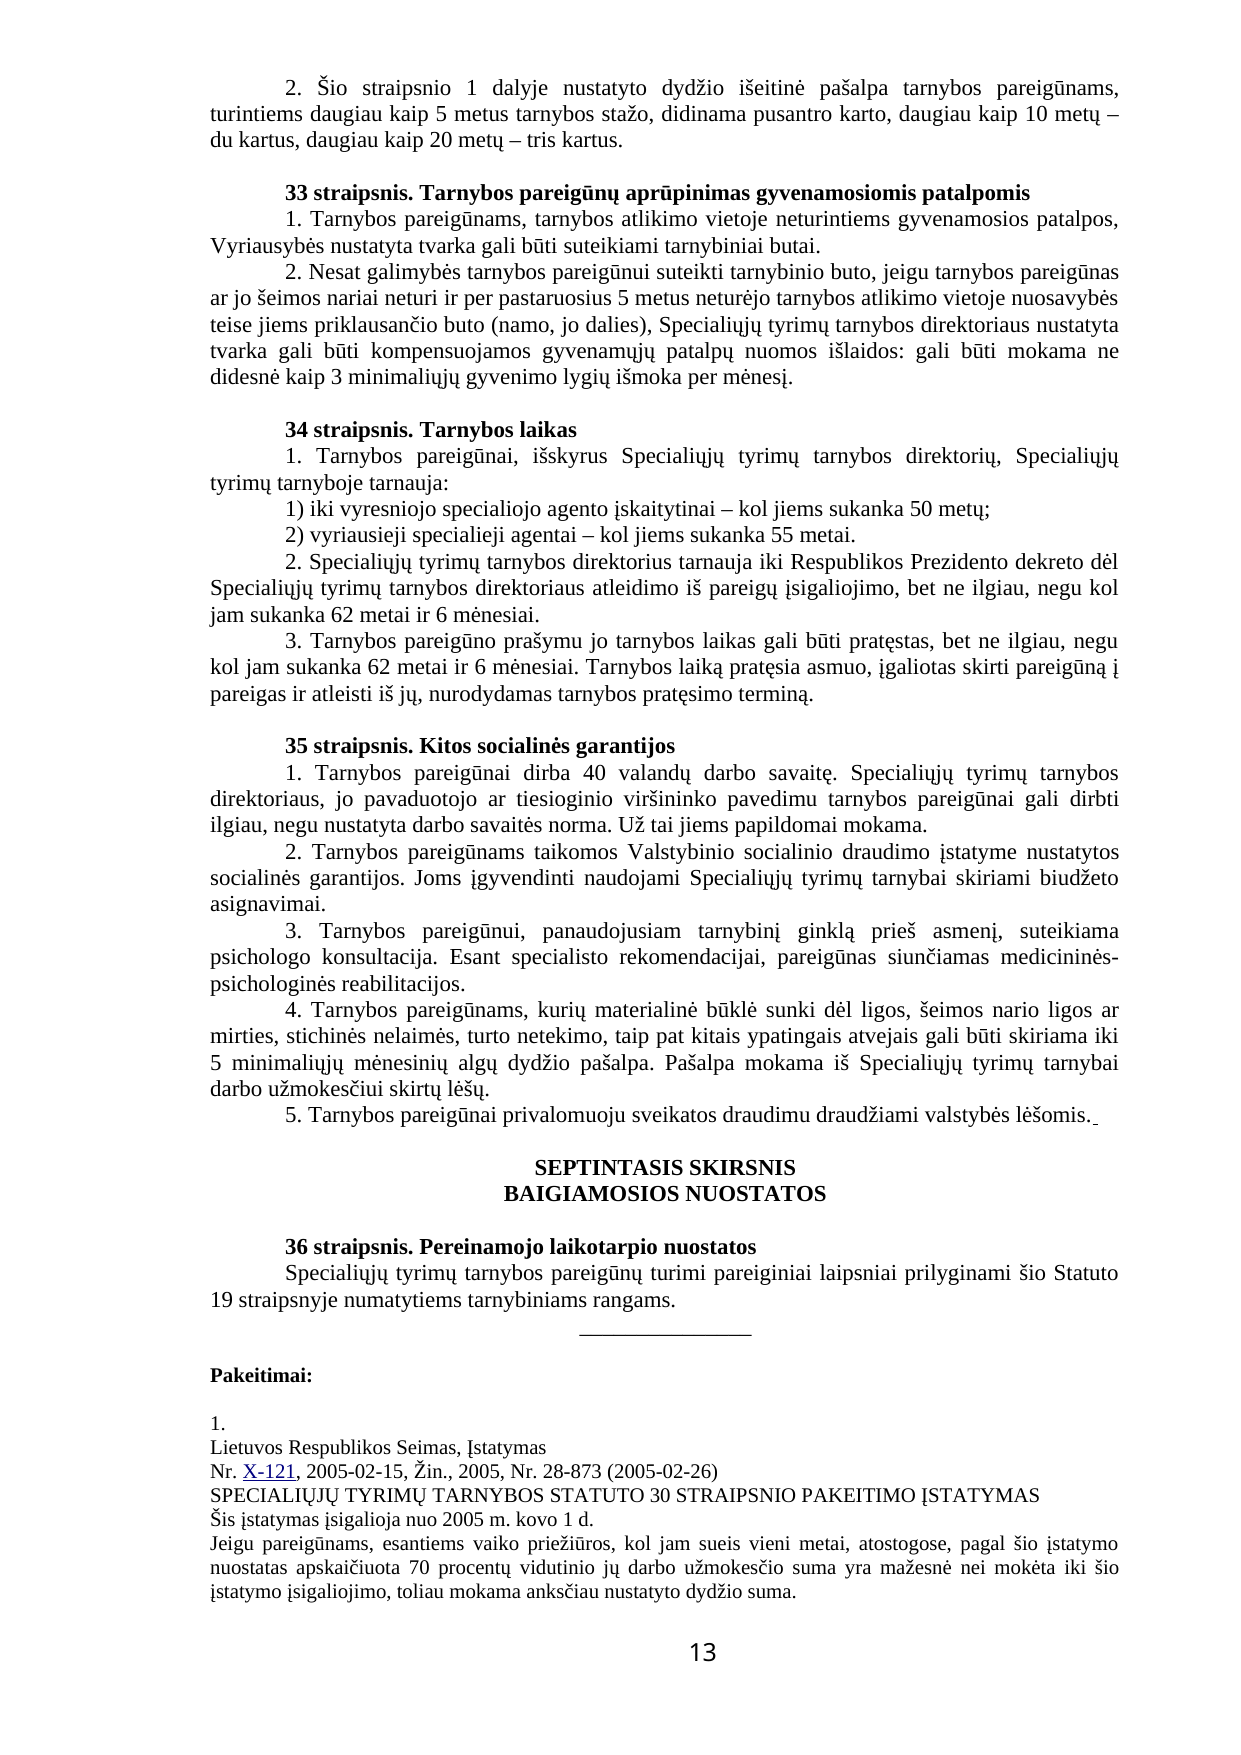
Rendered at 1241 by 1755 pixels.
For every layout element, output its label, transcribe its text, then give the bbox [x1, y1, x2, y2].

text Nr. X-121, 2005-02-15, Žin., 2005, Nr. 28-873 (2005-02-26) [210, 1459, 1120, 1483]
text 3. Tarnybos pareigūno prašymu jo tarnybos laikas gali būti pratęstas, bet ne ilgiau, negu kol jam sukanka 62 metai ir 6 mėnesiai. Tarnybos laiką pratęsia asmuo, įgaliotas skirti pareigūną į pareigas ir atleisti iš jų, nurodydamas tarnybos pratęsimo terminą. [210, 627, 1120, 706]
text 35 straipsnis. Kitos socialinės garantijos [210, 732, 1120, 759]
text 36 straipsnis. Pereinamojo laikotarpio nuostatos [210, 1233, 1120, 1259]
text 2) vyriausieji specialieji agentai – kol jiems sukanka 55 metai. [210, 522, 1120, 548]
text 1) iki vyresniojo specialiojo agento įskaitytinai – kol jiems sukanka 50 metų; [210, 495, 1120, 522]
text 2. Specialiųjų tyrimų tarnybos direktorius tarnauja iki Respublikos Prezidento dekreto dėl Specialiųjų tyrimų tarnybos direktoriaus atleidimo iš pareigų įsigaliojimo, bet ne ilgiau, negu kol jam sukanka 62 metai ir 6 mėnesiai. [210, 548, 1120, 627]
text 5. Tarnybos pareigūnai privalomuoju sveikatos draudimu draudžiami valstybės lėšomis. [210, 1101, 1120, 1128]
text 3. Tarnybos pareigūnui, panaudojusiam tarnybinį ginklą prieš asmenį, suteikiama psichologo konsultacija. Esant specialisto rekomendacijai, pareigūnas siunčiamas medicininės-psichologinės reabilitacijos. [210, 917, 1120, 996]
text 2. Tarnybos pareigūnams taikomos Valstybinio socialinio draudimo įstatyme nustatytos socialinės garantijos. Joms įgyvendinti naudojami Specialiųjų tyrimų tarnybai skiriami biudžeto asignavimai. [210, 838, 1120, 917]
text Lietuvos Respublikos Seimas, Įstatymas [210, 1435, 1120, 1459]
text 1. [210, 1411, 1120, 1435]
subtitle BAIGIAMOSIOS NUOSTATOS [210, 1180, 1120, 1207]
text Pakeitimai: [210, 1363, 1120, 1387]
text Šis įstatymas įsigalioja nuo 2005 m. kovo 1 d. [210, 1507, 1120, 1531]
text Specialiųjų tyrimų tarnybos pareigūnų turimi pareiginiai laipsniai prilyginami šio Statuto 19 straipsnyje numatytiems tarnybiniams rangams. [210, 1259, 1120, 1312]
text 34 straipsnis. tarnybos laikas [210, 416, 1120, 442]
text 1. Tarnybos pareigūnai, išskyrus Specialiųjų tyrimų tarnybos direktorių, Specialiųjų tyrimų tarnyboje tarnauja: [210, 442, 1120, 495]
text 2. Nesat galimybės tarnybos pareigūnui suteikti tarnybinio buto, jeigu tarnybos pareigūnas ar jo šeimos nariai neturi ir per pastaruosius 5 metus neturėjo tarnybos atlikimo vietoje nuosavybės teise jiems priklausančio buto (namo, jo dalies), Specialiųjų tyrimų tarnybos direktoriaus nustatyta tvarka gali būti kompensuojamos gyvenamųjų patalpų nuomos išlaidos: gali būti mokama ne didesnė kaip 3 minimaliųjų gyvenimo lygių išmoka per mėnesį. [210, 258, 1120, 390]
text 4. Tarnybos pareigūnams, kurių materialinė būklė sunki dėl ligos, šeimos nario ligos ar mirties, stichinės nelaimės, turto netekimo, taip pat kitais ypatingais atvejais gali būti skiriama iki 5 minimaliųjų mėnesinių algų dydžio pašalpa. Pašalpa mokama iš Specialiųjų tyrimų tarnybai darbo užmokesčiui skirtų lėšų. [210, 996, 1120, 1101]
text Jeigu pareigūnams, esantiems vaiko priežiūros, kol jam sueis vieni metai, atostogose, pagal šio įstatymo nuostatas apskaičiuota 70 procentų vidutinio jų darbo užmokesčio suma yra mažesnė nei mokėta iki šio įstatymo įsigaliojimo, toliau mokama anksčiau nustatyto dydžio suma. [210, 1531, 1120, 1603]
text 1. Tarnybos pareigūnams, tarnybos atlikimo vietoje neturintiems gyvenamosios patalpos, Vyriausybės nustatyta tvarka gali būti suteikiami tarnybiniai butai. [210, 205, 1120, 258]
text _______________ [210, 1312, 1120, 1338]
subtitle SEPTINTASIS SKIRSNIS [210, 1154, 1120, 1180]
text 2. Šio straipsnio 1 dalyje nustatyto dydžio išeitinė pašalpa tarnybos pareigūnams, turintiems daugiau kaip 5 metus tarnybos stažo, didinama pusantro karto, daugiau kaip 10 metų – du kartus, daugiau kaip 20 metų – tris kartus. [210, 73, 1120, 153]
text 33 straipsnis. Tarnybos pareigūnų aprūpinimas gyvenamosiomis patalpomis [285, 179, 1120, 205]
text 1. Tarnybos pareigūnai dirba 40 valandų darbo savaitę. Specialiųjų tyrimų tarnybos direktoriaus, jo pavaduotojo ar tiesioginio viršininko pavedimu tarnybos pareigūnai gali dirbti ilgiau, negu nustatyta darbo savaitės norma. Už tai jiems papildomai mokama. [210, 759, 1120, 838]
text SPECIALIŲJŲ TYRIMŲ TARNYBOS STATUTO 30 STRAIPSNIO PAKEITIMO ĮSTATYMAS [210, 1483, 1120, 1507]
